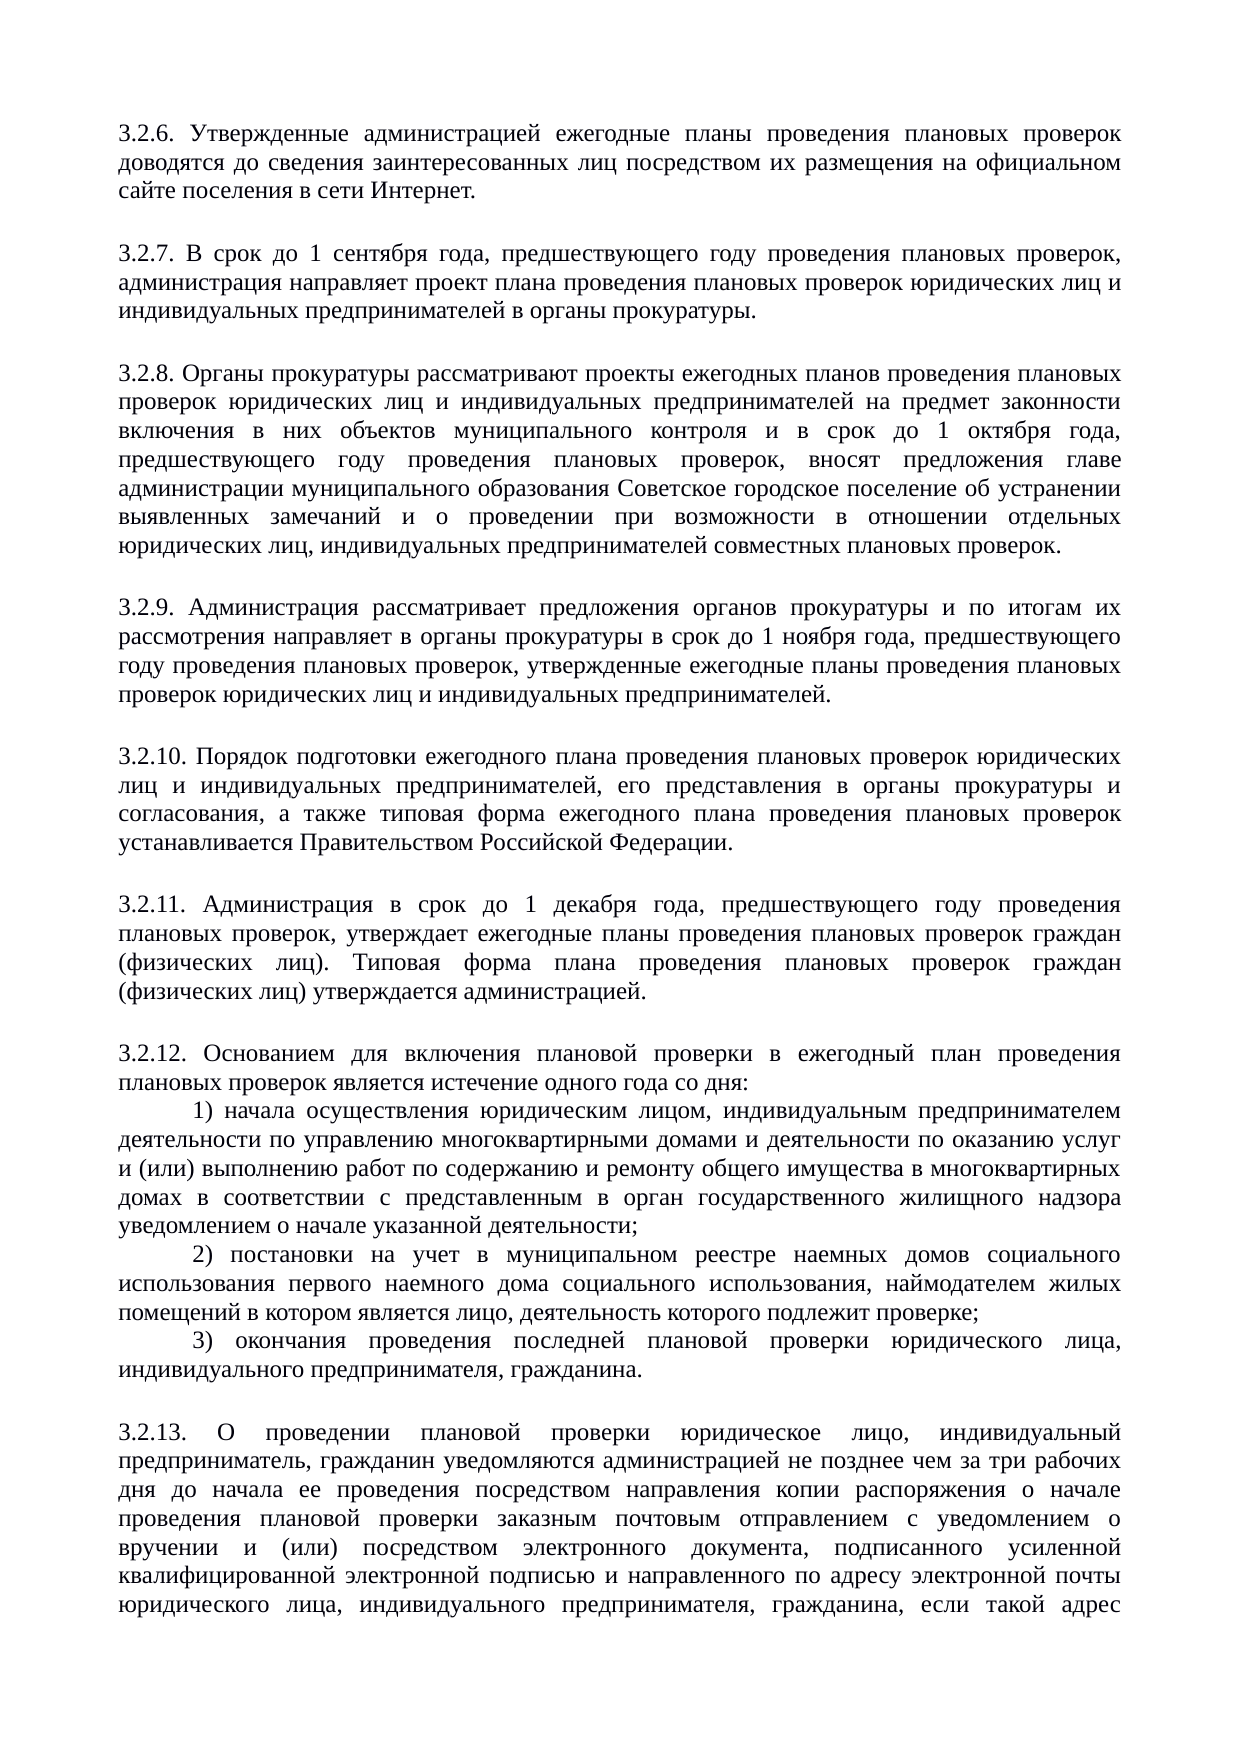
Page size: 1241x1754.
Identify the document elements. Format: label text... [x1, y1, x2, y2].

text 3.2.12. Основанием для включения плановой проверки в ежегодный план проведения плановых проверок является истечение одного года со дня: [118, 1038, 1122, 1096]
text 3.2.13. О проведении плановой проверки юридическое лицо, индивидуальный предприниматель, гражданин уведомляются администрацией не позднее чем за три рабочих дня до начала ее проведения посредством направления копии распоряжения о начале проведения плановой проверки заказным почтовым отправлением с уведомлением о вручении и (или) посредством электронного документа, подписанного усиленной квалифицированной электронной подписью и направленного по адресу электронной почты юридического лица, индивидуального предпринимателя, гражданина, если такой адрес [118, 1417, 1122, 1618]
text 2) постановки на учет в муниципальном реестре наемных домов социального использования первого наемного дома социального использования, наймодателем жилых помещений в котором является лицо, деятельность которого подлежит проверке; [118, 1239, 1122, 1326]
text 3.2.11. Администрация в срок до 1 декабря года, предшествующего году проведения плановых проверок, утверждает ежегодные планы проведения плановых проверок граждан (физических лиц). Типовая форма плана проведения плановых проверок граждан (физических лиц) утверждается администрацией. [118, 889, 1122, 1004]
text 1) начала осуществления юридическим лицом, индивидуальным предпринимателем деятельности по управлению многоквартирными домами и деятельности по оказанию услуг и (или) выполнению работ по содержанию и ремонту общего имущества в многоквартирных домах в соответствии с представленным в орган государственного жилищного надзора уведомлением о начале указанной деятельности; [118, 1096, 1122, 1239]
text 3.2.7. В срок до 1 сентября года, предшествующего году проведения плановых проверок, администрация направляет проект плана проведения плановых проверок юридических лиц и индивидуальных предпринимателей в органы прокуратуры. [118, 238, 1122, 324]
text 3) окончания проведения последней плановой проверки юридического лица, индивидуального предпринимателя, гражданина. [118, 1326, 1122, 1383]
text 3.2.9. Администрация рассматривает предложения органов прокуратуры и по итогам их рассмотрения направляет в органы прокуратуры в срок до 1 ноября года, предшествующего году проведения плановых проверок, утвержденные ежегодные планы проведения плановых проверок юридических лиц и индивидуальных предпринимателей. [118, 592, 1122, 707]
text 3.2.6. Утвержденные администрацией ежегодные планы проведения плановых проверок доводятся до сведения заинтересованных лиц посредством их размещения на официальном сайте поселения в сети Интернет. [118, 118, 1122, 204]
text 3.2.8. Органы прокуратуры рассматривают проекты ежегодных планов проведения плановых проверок юридических лиц и индивидуальных предпринимателей на предмет законности включения в них объектов муниципального контроля и в срок до 1 октября года, предшествующего году проведения плановых проверок, вносят предложения главе администрации муниципального образования Советское городское поселение об устранении выявленных замечаний и о проведении при возможности в отношении отдельных юридических лиц, индивидуальных предпринимателей совместных плановых проверок. [118, 358, 1122, 559]
text 3.2.10. Порядок подготовки ежегодного плана проведения плановых проверок юридических лиц и индивидуальных предпринимателей, его представления в органы прокуратуры и согласования, а также типовая форма ежегодного плана проведения плановых проверок устанавливается Правительством Российской Федерации. [118, 741, 1122, 856]
